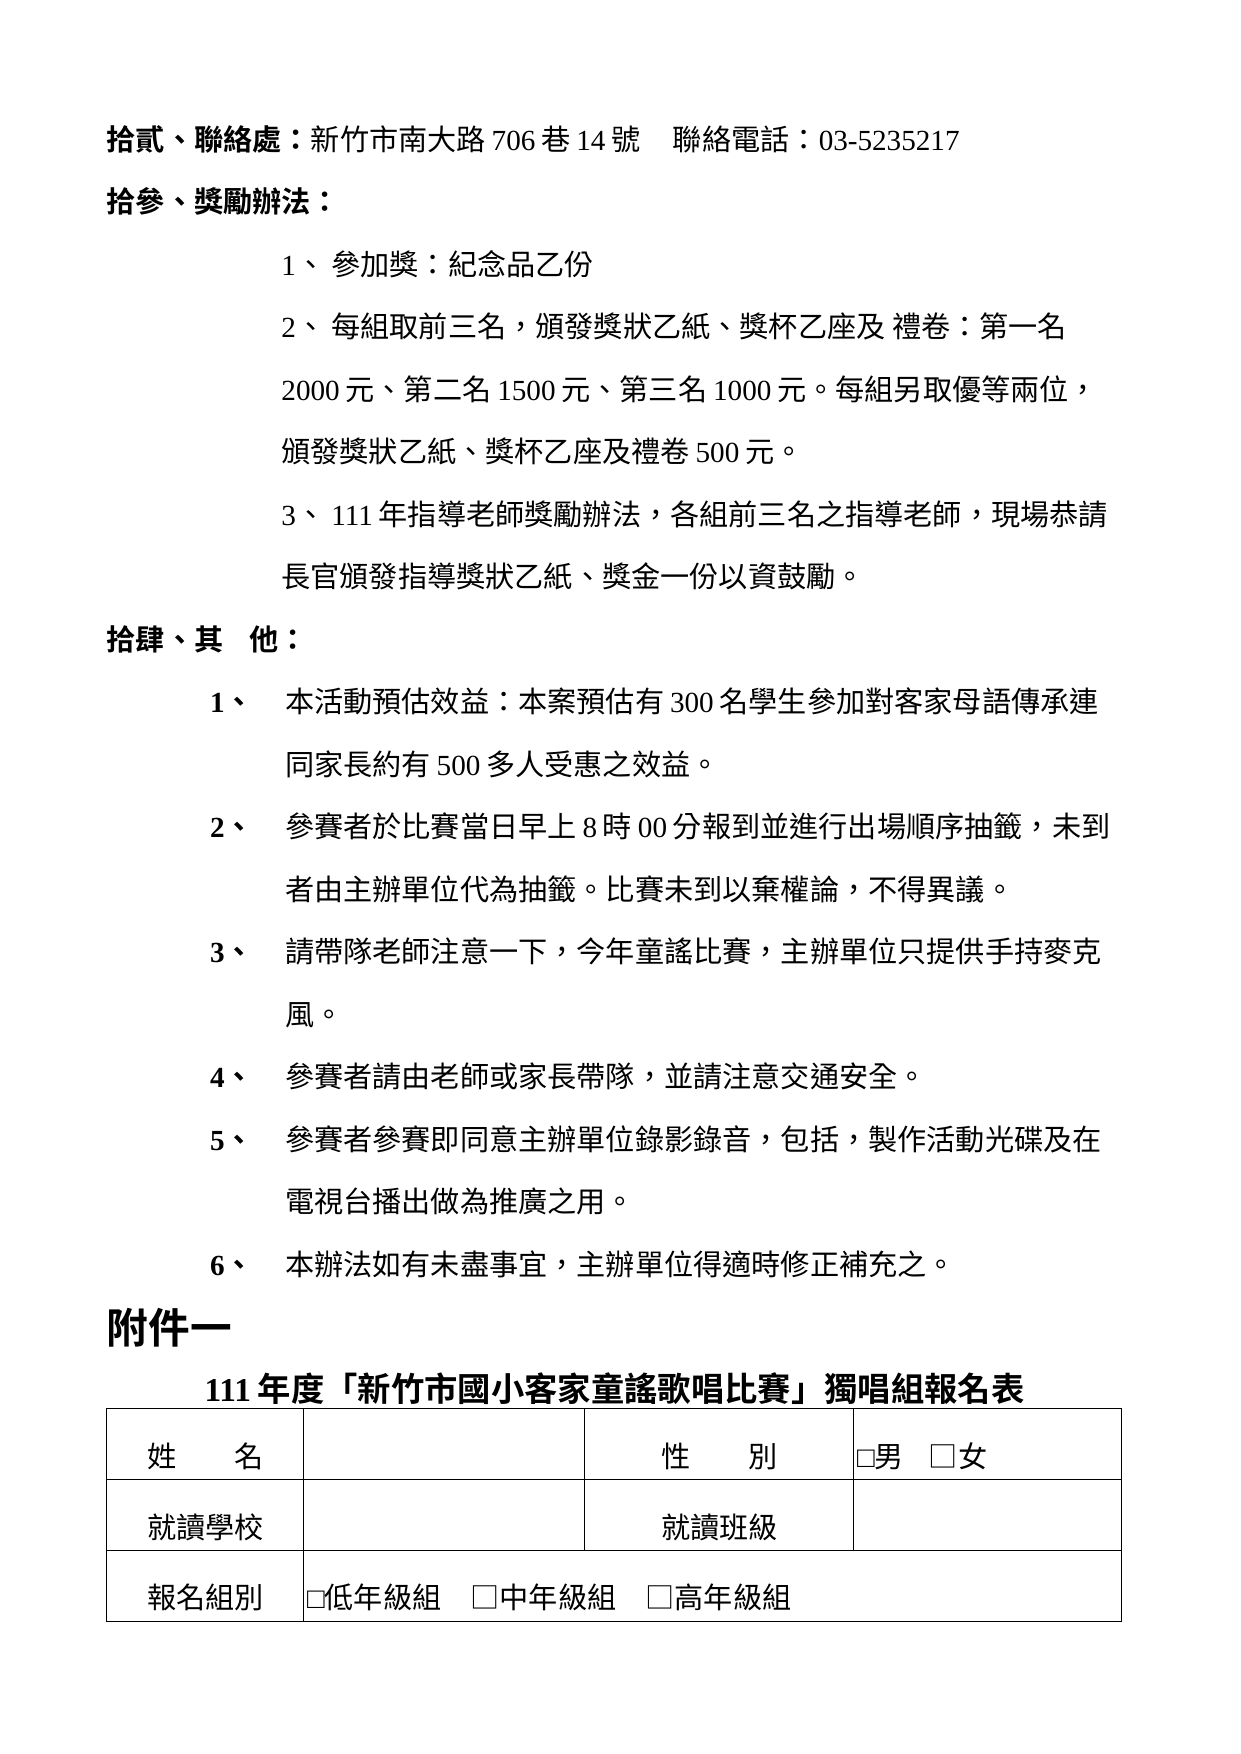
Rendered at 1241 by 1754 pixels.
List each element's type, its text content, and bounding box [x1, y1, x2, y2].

table_cell □低年級組 □中年級組 □高年級組 [304, 1551, 1121, 1621]
table_header 姓 名 [107, 1409, 303, 1479]
list 參賽者參賽即同意主辦單位錄影錄音，包括，製作活動光碟及在電視台播出做為推廣之用。 [210, 1096, 1122, 1221]
table_header 性 別 [585, 1409, 853, 1479]
table_cell [304, 1480, 584, 1550]
table_cell 報名組別 [107, 1551, 303, 1621]
text 附件一 [106, 1283, 1122, 1346]
text 拾參、獎勵辦法： [106, 158, 1122, 221]
table_header □男 □女 [854, 1409, 1121, 1479]
table_cell 就讀學校 [107, 1480, 303, 1550]
text 111年度「新竹市國小客家童謠歌唱比賽」獨唱組報名表 [106, 1346, 1122, 1408]
list 本辦法如有未盡事宜，主辦單位得適時修正補充之。 [210, 1221, 1122, 1283]
table_header [304, 1409, 584, 1479]
list 111年指導老師獎勵辦法，各組前三名之指導老師，現場恭請長官頒發指導獎狀乙紙、獎金一份以資鼓勵。 [281, 471, 1122, 596]
text 拾肆、其 他： [106, 596, 1122, 658]
table_cell 就讀班級 [585, 1480, 853, 1550]
list 參加獎：紀念品乙份 [281, 221, 1122, 283]
table_cell [854, 1480, 1121, 1550]
list 參賽者請由老師或家長帶隊，並請注意交通安全。 [210, 1033, 1122, 1096]
text 拾貳、聯絡處：新竹市南大路706巷14號 聯絡電話：03-5235217 [106, 96, 1122, 158]
list 參賽者於比賽當日早上8時00分報到並進行出場順序抽籤，未到者由主辦單位代為抽籤。比賽未到以棄權論，不得異議。 [210, 783, 1122, 908]
list 每組取前三名，頒發獎狀乙紙、獎杯乙座及 禮卷：第一名2000元、第二名1500元、第三名1000元。每組另取優等兩位，頒發獎狀乙紙、獎杯乙座及禮卷500元。 [281, 283, 1122, 471]
list 本活動預估效益：本案預估有300名學生參加對客家母語傳承連同家長約有500多人受惠之效益。 [210, 658, 1122, 783]
list 請帶隊老師注意一下，今年童謠比賽，主辦單位只提供手持麥克風。 [210, 908, 1122, 1033]
